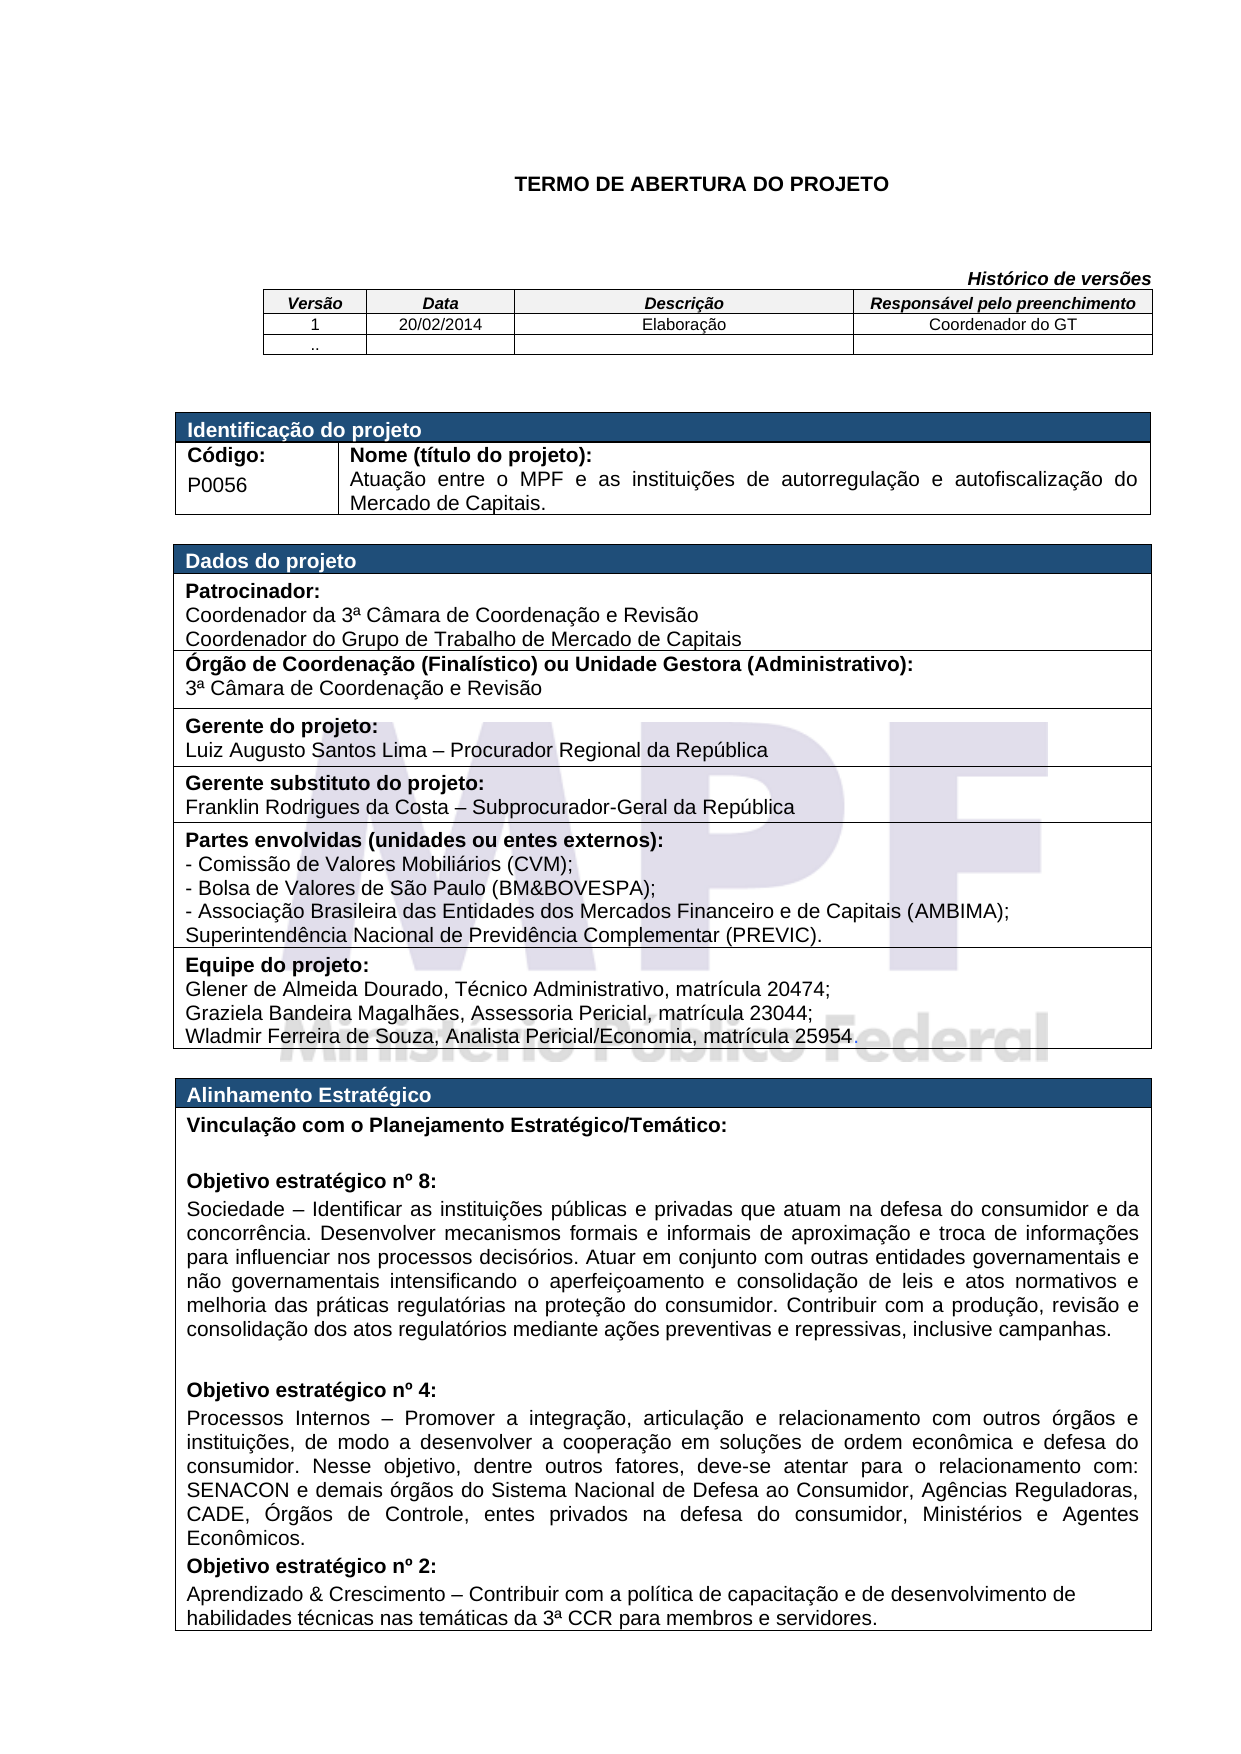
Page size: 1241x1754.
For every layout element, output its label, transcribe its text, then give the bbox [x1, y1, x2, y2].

table_cell .. [264, 335, 366, 354]
table_cell Gerente do projeto: Luiz Augusto Santos Lima – Procurador Regional da República [174, 709, 1151, 766]
table_cell [854, 335, 1152, 354]
table_cell Nome (título do projeto): Atuação entre o MPF e as instituições de autorregulação e autofiscalização do Mercado de Capitais. [339, 443, 1150, 514]
table_header Descrição [515, 290, 853, 313]
table_header Data [367, 290, 514, 313]
text Histórico de versões [252, 267, 1152, 289]
table_cell 1 [264, 314, 366, 333]
table_header Responsável pelo preenchimento [854, 290, 1152, 313]
table_cell Código: P0056 [176, 443, 338, 514]
table_header Dados do projeto [174, 545, 1151, 573]
table_header Identificação do projeto [176, 413, 1150, 441]
table_header Versão [264, 290, 366, 313]
table_cell Equipe do projeto: Glener de Almeida Dourado, Técnico Administrativo, matrícula 20474; Graziela Bandeira Magalhães, Assessoria Pericial, matrícula 23044; Wladmir Ferreira de Souza, Analista Pericial/Economia, matrícula 25954. [174, 948, 1151, 1048]
table_cell Coordenador do GT [854, 314, 1152, 333]
table_cell Elaboração [515, 314, 853, 333]
table_cell Vinculação com o Planejamento Estratégico/Temático: Objetivo estratégico nº 8: Sociedade – Identificar as instituições públicas e privadas que atuam na defesa do consumidor e da concorrência. Desenvolver mecanismos formais e informais de aproximação e troca de informações para influenciar nos processos decisórios. Atuar em conjunto com outras entidades governamentais e não governamentais intensificando o aperfeiçoamento e consolidação de leis e atos normativos e melhoria das práticas regulatórias na proteção do consumidor. Contribuir com a produção, revisão e consolidação dos atos regulatórios mediante ações preventivas e repressivas, inclusive campanhas. Objetivo estratégico nº 4: Processos Internos – Promover a integração, articulação e relacionamento com outros órgãos e instituições, de modo a desenvolver a cooperação em soluções de ordem econômica e defesa do consumidor. Nesse objetivo, dentre outros fatores, deve-se atentar para o relacionamento com: SENACON e demais órgãos do Sistema Nacional de Defesa ao Consumidor, Agências Reguladoras, CADE, Órgãos de Controle, entes privados na defesa do consumidor, Ministérios e Agentes Econômicos. Objetivo estratégico nº 2: Aprendizado & Crescimento – Contribuir com a política de capacitação e de desenvolvimento de habilidades técnicas nas temáticas da 3ª CCR para membros e servidores. [176, 1108, 1151, 1630]
table_cell [515, 335, 853, 354]
table_cell Partes envolvidas (unidades ou entes externos): - Comissão de Valores Mobiliários (CVM); - Bolsa de Valores de São Paulo (BM&BOVESPA); - Associação Brasileira das Entidades dos Mercados Financeiro e de Capitais (AMBIMA); Superintendência Nacional de Previdência Complementar (PREVIC). [174, 823, 1151, 947]
table_header Alinhamento Estratégico [176, 1079, 1151, 1107]
table_cell Órgão de Coordenação (Finalístico) ou Unidade Gestora (Administrativo): 3ª Câmara de Coordenação e Revisão [174, 651, 1151, 708]
text TERMO DE ABERTURA DO PROJETO [252, 172, 1152, 196]
table_cell [367, 335, 514, 354]
table_cell 20/02/2014 [367, 314, 514, 333]
picture [280, 1049, 1049, 1062]
table_cell Gerente substituto do projeto: Franklin Rodrigues da Costa – Subprocurador-Geral da República [174, 767, 1151, 822]
table_cell Patrocinador: Coordenador da 3ª Câmara de Coordenação e Revisão Coordenador do Grupo de Trabalho de Mercado de Capitais [174, 574, 1151, 650]
